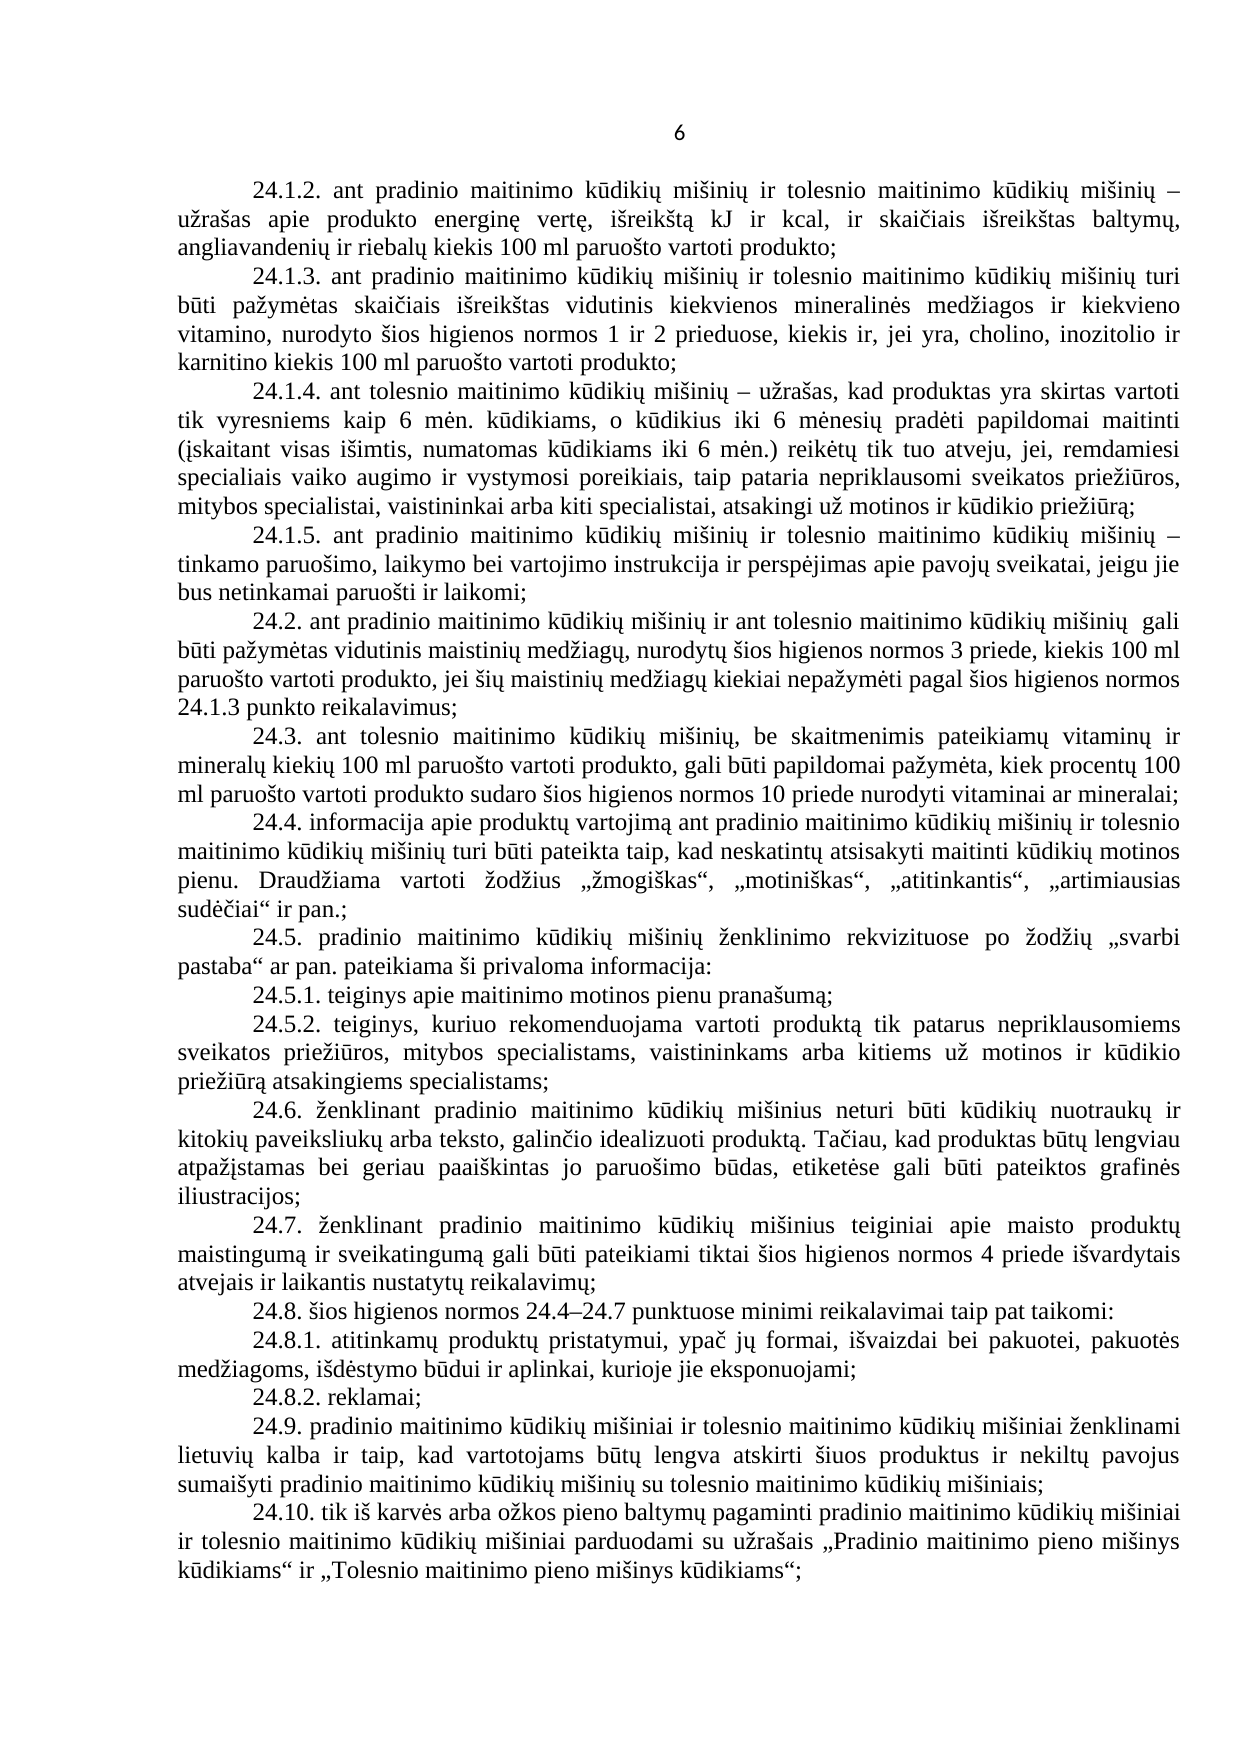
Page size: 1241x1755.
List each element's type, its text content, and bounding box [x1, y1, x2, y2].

text 24.2. ant pradinio maitinimo kūdikių mišinių ir ant tolesnio maitinimo kūdikių mišinių gali būti pažymėtas vidutinis maistinių medžiagų, nurodytų šios higienos normos 3 priede, kiekis 100 ml paruošto vartoti produkto, jei šių maistinių medžiagų kiekiai nepažymėti pagal šios higienos normos 24.1.3 punkto reikalavimus; [177, 606, 1181, 721]
text 24.5.2. teiginys, kuriuo rekomenduojama vartoti produktą tik patarus nepriklausomiems sveikatos priežiūros, mitybos specialistams, vaistininkams arba kitiems už motinos ir kūdikio priežiūrą atsakingiems specialistams; [177, 1009, 1181, 1095]
text 24.5. pradinio maitinimo kūdikių mišinių ženklinimo rekvizituose po žodžių „svarbi pastaba“ ar pan. pateikiama ši privaloma informacija: [177, 922, 1181, 980]
text 24.9. pradinio maitinimo kūdikių mišiniai ir tolesnio maitinimo kūdikių mišiniai ženklinami lietuvių kalba ir taip, kad vartotojams būtų lengva atskirti šiuos produktus ir nekiltų pavojus sumaišyti pradinio maitinimo kūdikių mišinių su tolesnio maitinimo kūdikių mišiniais; [177, 1411, 1181, 1497]
text 24.3. ant tolesnio maitinimo kūdikių mišinių, be skaitmenimis pateikiamų vitaminų ir mineralų kiekių 100 ml paruošto vartoti produkto, gali būti papildomai pažymėta, kiek procentų 100 ml paruošto vartoti produkto sudaro šios higienos normos 10 priede nurodyti vitaminai ar mineralai; [177, 721, 1181, 807]
text 24.1.5. ant pradinio maitinimo kūdikių mišinių ir tolesnio maitinimo kūdikių mišinių – tinkamo paruošimo, laikymo bei vartojimo instrukcija ir perspėjimas apie pavojų sveikatai, jeigu jie bus netinkamai paruošti ir laikomi; [177, 520, 1181, 606]
text 24.6. ženklinant pradinio maitinimo kūdikių mišinius neturi būti kūdikių nuotraukų ir kitokių paveiksliukų arba teksto, galinčio idealizuoti produktą. Tačiau, kad produktas būtų lengviau atpažįstamas bei geriau paaiškintas jo paruošimo būdas, etiketėse gali būti pateiktos grafinės iliustracijos; [177, 1095, 1181, 1210]
text 24.4. informacija apie produktų vartojimą ant pradinio maitinimo kūdikių mišinių ir tolesnio maitinimo kūdikių mišinių turi būti pateikta taip, kad neskatintų atsisakyti maitinti kūdikių motinos pienu. Draudžiama vartoti žodžius „žmogiškas“, „motiniškas“, „atitinkantis“, „artimiausias sudėčiai“ ir pan.; [177, 807, 1181, 922]
text 24.5.1. teiginys apie maitinimo motinos pienu pranašumą; [177, 980, 1181, 1009]
text 24.10. tik iš karvės arba ožkos pieno baltymų pagaminti pradinio maitinimo kūdikių mišiniai ir tolesnio maitinimo kūdikių mišiniai parduodami su užrašais „Pradinio maitinimo pieno mišinys kūdikiams“ ir „Tolesnio maitinimo pieno mišinys kūdikiams“; [177, 1497, 1181, 1584]
text 24.1.4. ant tolesnio maitinimo kūdikių mišinių – užrašas, kad produktas yra skirtas vartoti tik vyresniems kaip 6 mėn. kūdikiams, o kūdikius iki 6 mėnesių pradėti papildomai maitinti (įskaitant visas išimtis, numatomas kūdikiams iki 6 mėn.) reikėtų tik tuo atveju, jei, remdamiesi specialiais vaiko augimo ir vystymosi poreikiais, taip pataria nepriklausomi sveikatos priežiūros, mitybos specialistai, vaistininkai arba kiti specialistai, atsakingi už motinos ir kūdikio priežiūrą; [177, 376, 1181, 520]
text 24.1.3. ant pradinio maitinimo kūdikių mišinių ir tolesnio maitinimo kūdikių mišinių turi būti pažymėtas skaičiais išreikštas vidutinis kiekvienos mineralinės medžiagos ir kiekvieno vitamino, nurodyto šios higienos normos 1 ir 2 prieduose, kiekis ir, jei yra, cholino, inozitolio ir karnitino kiekis 100 ml paruošto vartoti produkto; [177, 261, 1181, 376]
text 24.8.2. reklamai; [177, 1382, 1181, 1411]
text 24.1.2. ant pradinio maitinimo kūdikių mišinių ir tolesnio maitinimo kūdikių mišinių – užrašas apie produkto energinę vertę, išreikštą kJ ir kcal, ir skaičiais išreikštas baltymų, angliavandenių ir riebalų kiekis 100 ml paruošto vartoti produkto; [177, 175, 1181, 261]
text 24.8. šios higienos normos 24.4–24.7 punktuose minimi reikalavimai taip pat taikomi: [177, 1296, 1181, 1325]
text 24.7. ženklinant pradinio maitinimo kūdikių mišinius teiginiai apie maisto produktų maistingumą ir sveikatingumą gali būti pateikiami tiktai šios higienos normos 4 priede išvardytais atvejais ir laikantis nustatytų reikalavimų; [177, 1210, 1181, 1296]
text 24.8.1. atitinkamų produktų pristatymui, ypač jų formai, išvaizdai bei pakuotei, pakuotės medžiagoms, išdėstymo būdui ir aplinkai, kurioje jie eksponuojami; [177, 1325, 1181, 1382]
